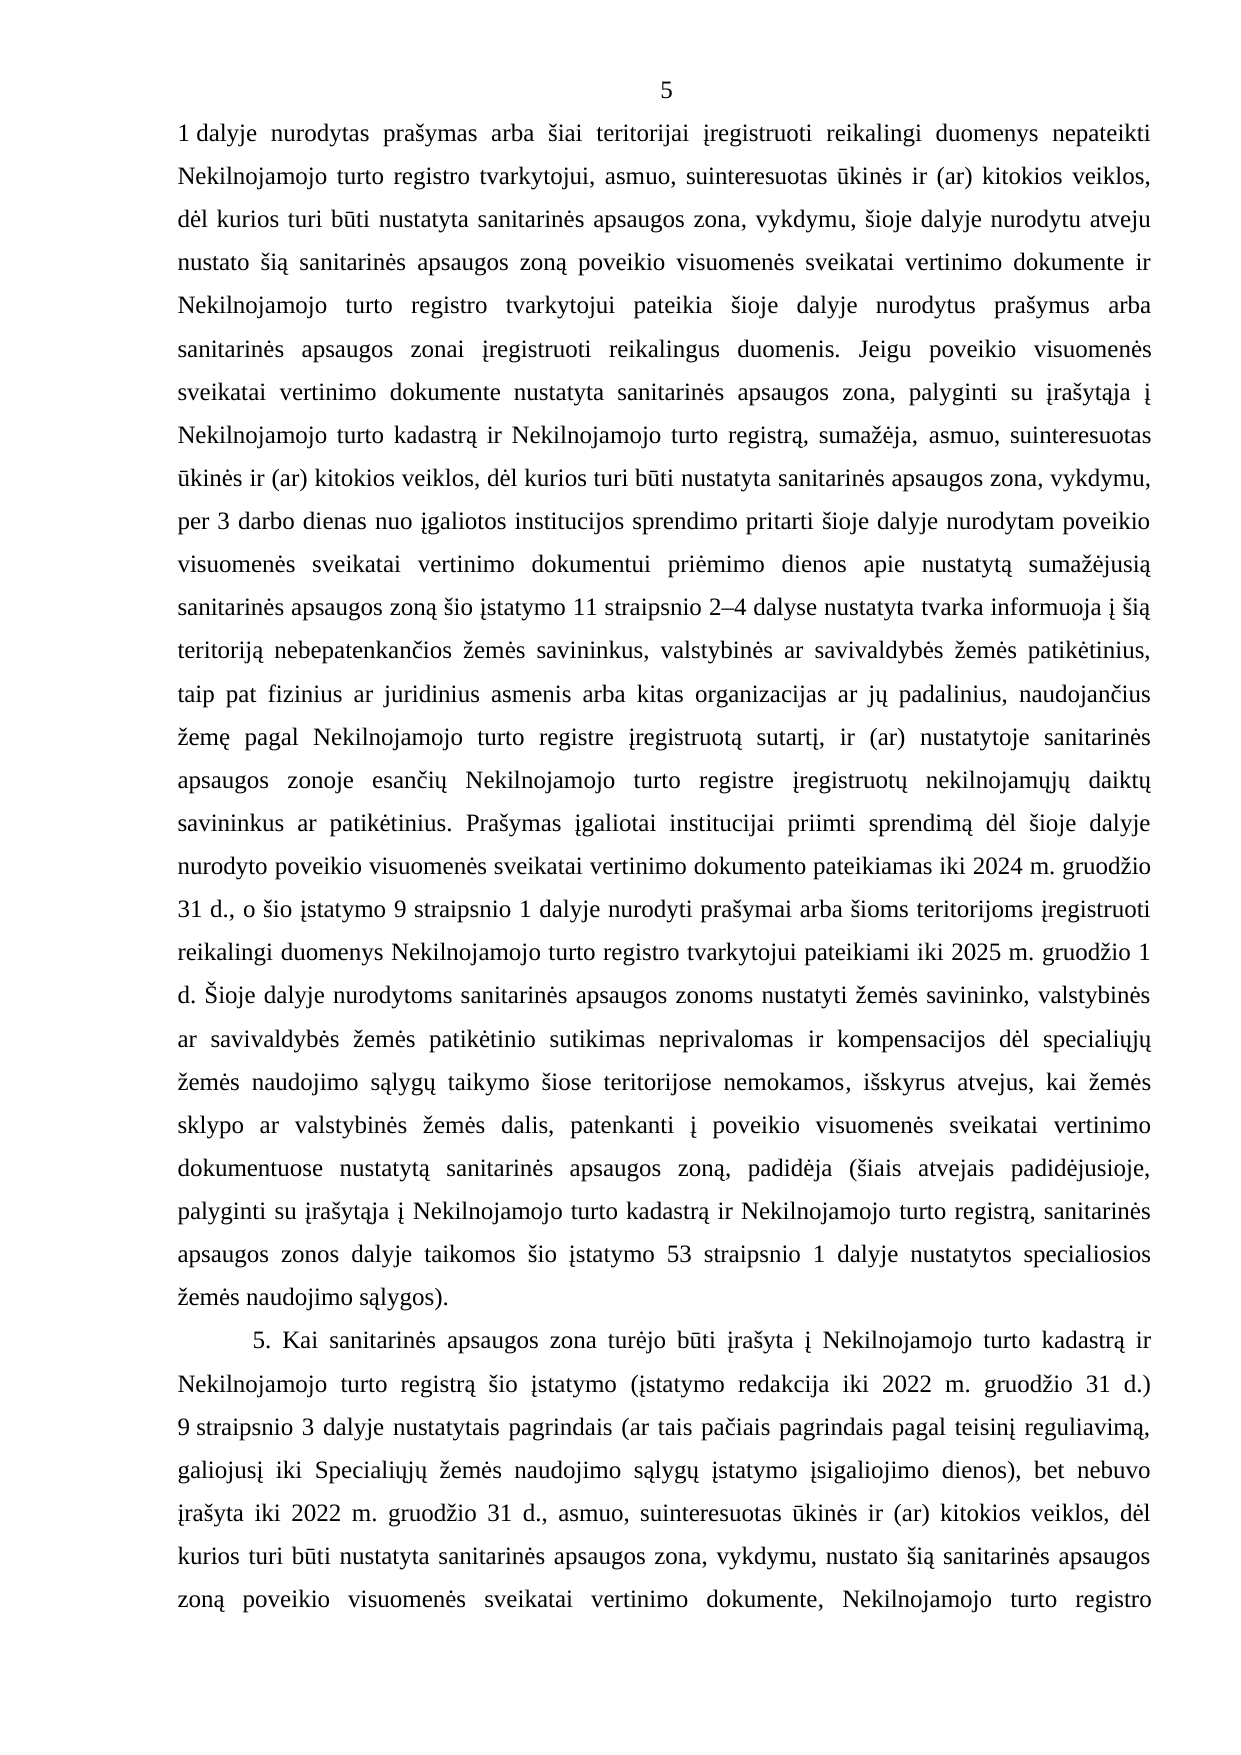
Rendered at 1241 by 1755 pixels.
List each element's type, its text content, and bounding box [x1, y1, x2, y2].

text 5. Kai sanitarinės apsaugos zona turėjo būti įrašyta į Nekilnojamojo turto kadastrą ir Nekilnojamojo turto registrą šio įstatymo (įstatymo redakcija iki 2022 m. gruodžio 31 d.) 9 straipsnio 3 dalyje nustatytais pagrindais (ar tais pačiais pagrindais pagal teisinį reguliavimą, galiojusį iki Specialiųjų žemės naudojimo sąlygų įstatymo įsigaliojimo dienos), bet nebuvo įrašyta iki 2022 m. gruodžio 31 d., asmuo, suinteresuotas ūkinės ir (ar) kitokios veiklos, dėl kurios turi būti nustatyta sanitarinės apsaugos zona, vykdymu, nustato šią sanitarinės apsaugos zoną poveikio visuomenės sveikatai vertinimo dokumente, Nekilnojamojo turto registro [177, 1326, 1152, 1613]
text 1 dalyje nurodytas prašymas arba šiai teritorijai įregistruoti reikalingi duomenys nepateikti Nekilnojamojo turto registro tvarkytojui, asmuo, suinteresuotas ūkinės ir (ar) kitokios veiklos, dėl kurios turi būti nustatyta sanitarinės apsaugos zona, vykdymu, šioje dalyje nurodytu atveju nustato šią sanitarinės apsaugos zoną poveikio visuomenės sveikatai vertinimo dokumente ir Nekilnojamojo turto registro tvarkytojui pateikia šioje dalyje nurodytus prašymus arba sanitarinės apsaugos zonai įregistruoti reikalingus duomenis. Jeigu poveikio visuomenės sveikatai vertinimo dokumente nustatyta sanitarinės apsaugos zona, palyginti su įrašytąja į Nekilnojamojo turto kadastrą ir Nekilnojamojo turto registrą, sumažėja, asmuo, suinteresuotas ūkinės ir (ar) kitokios veiklos, dėl kurios turi būti nustatyta sanitarinės apsaugos zona, vykdymu, per 3 darbo dienas nuo įgaliotos institucijos sprendimo pritarti šioje dalyje nurodytam poveikio visuomenės sveikatai vertinimo dokumentui priėmimo dienos apie nustatytą sumažėjusią sanitarinės apsaugos zoną šio įstatymo 11 straipsnio 2–4 dalyse nustatyta tvarka informuoja į šią teritoriją nebepatenkančios žemės savininkus, valstybinės ar savivaldybės žemės patikėtinius, taip pat fizinius ar juridinius asmenis arba kitas organizacijas ar jų padalinius, naudojančius žemę pagal Nekilnojamojo turto registre įregistruotą sutartį, ir (ar) nustatytoje sanitarinės apsaugos zonoje esančių Nekilnojamojo turto registre įregistruotų nekilnojamųjų daiktų savininkus ar patikėtinius. Prašymas įgaliotai institucijai priimti sprendimą dėl šioje dalyje nurodyto poveikio visuomenės sveikatai vertinimo dokumento pateikiamas iki 2024 m. gruodžio 31 d., o šio įstatymo 9 straipsnio 1 dalyje nurodyti prašymai arba šioms teritorijoms įregistruoti reikalingi duomenys Nekilnojamojo turto registro tvarkytojui pateikiami iki 2025 m. gruodžio 1 d. Šioje dalyje nurodytoms sanitarinės apsaugos zonoms nustatyti žemės savininko, valstybinės ar savivaldybės žemės patikėtinio sutikimas neprivalomas ir kompensacijos dėl specialiųjų žemės naudojimo sąlygų taikymo šiose teritorijose nemokamos, išskyrus atvejus, kai žemės sklypo ar valstybinės žemės dalis, patenkanti į poveikio visuomenės sveikatai vertinimo dokumentuose nustatytą sanitarinės apsaugos zoną, padidėja (šiais atvejais padidėjusioje, palyginti su įrašytąja į Nekilnojamojo turto kadastrą ir Nekilnojamojo turto registrą, sanitarinės apsaugos zonos dalyje taikomos šio įstatymo 53 straipsnio 1 dalyje nustatytos specialiosios žemės naudojimo sąlygos). [177, 118, 1152, 1311]
